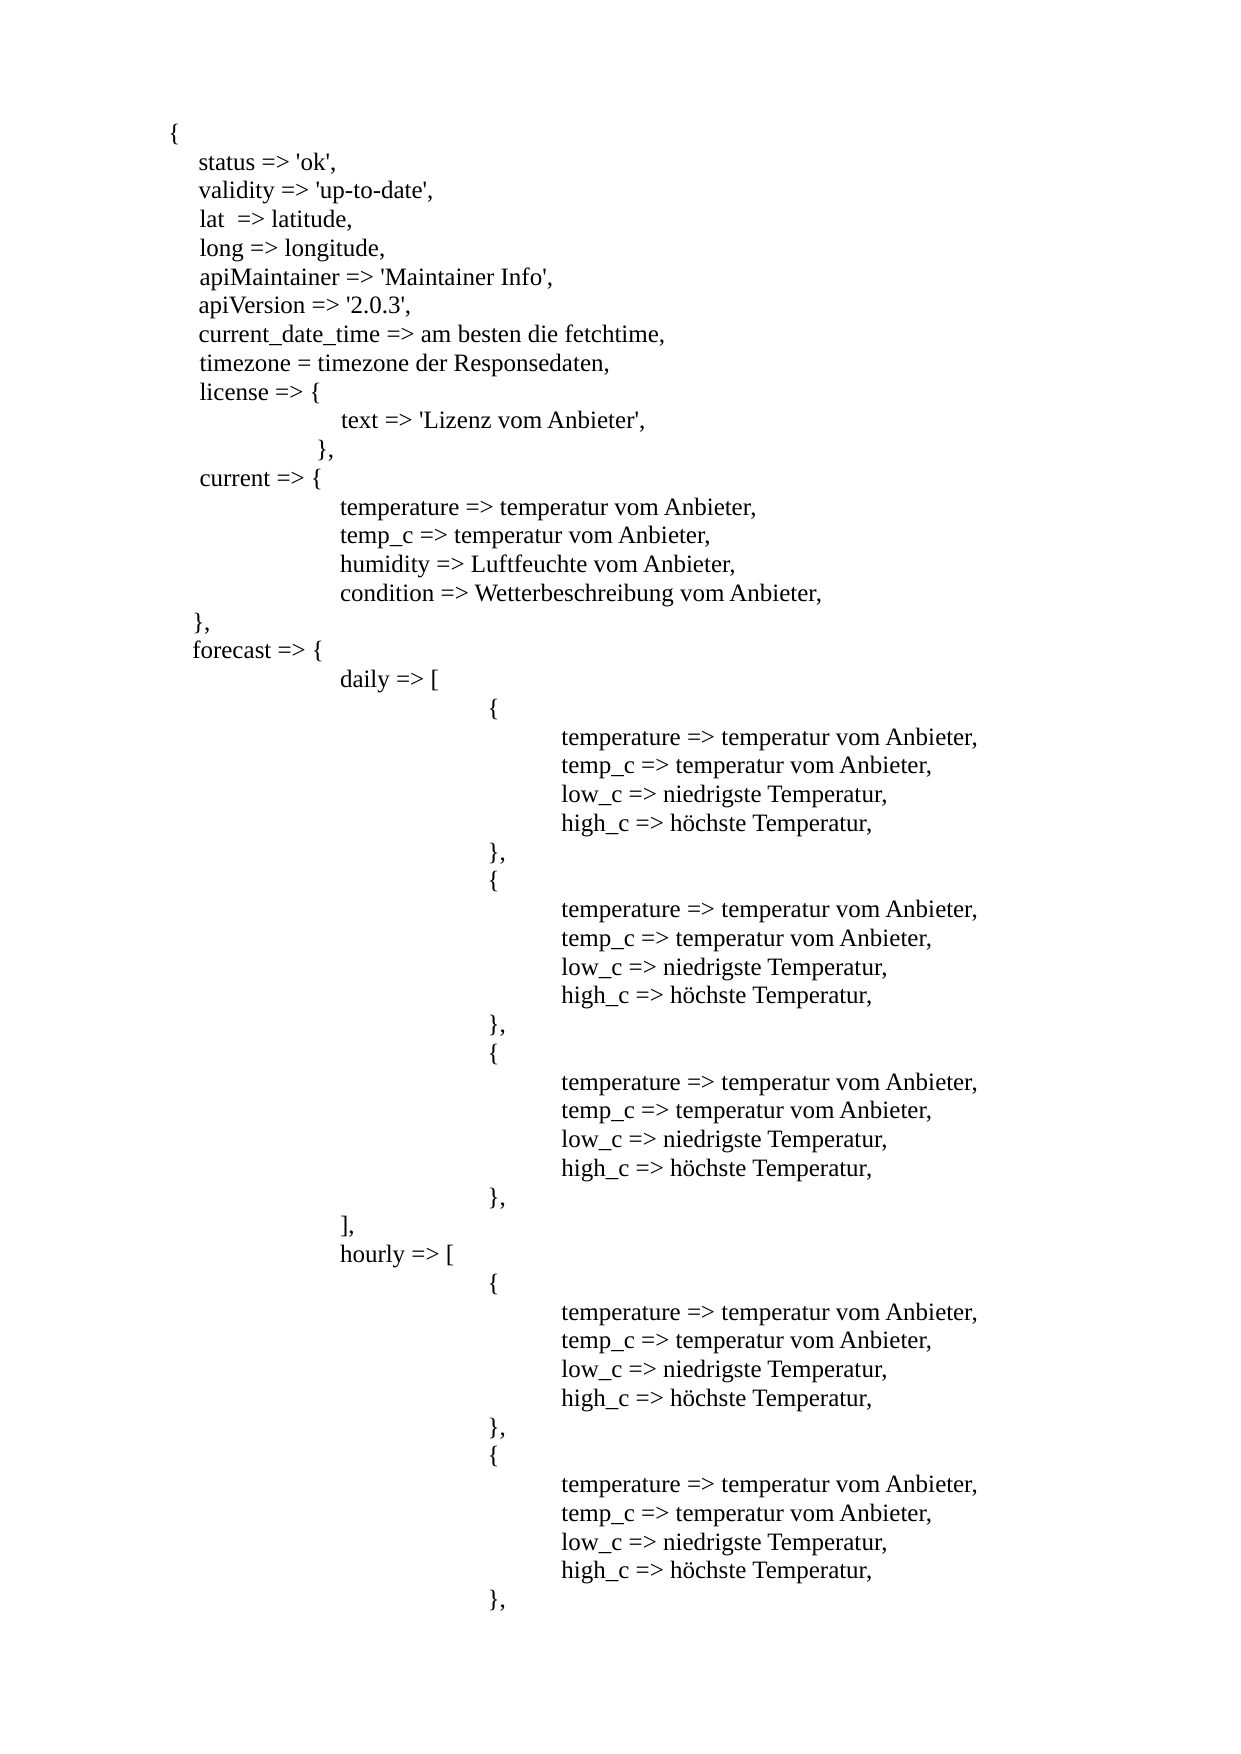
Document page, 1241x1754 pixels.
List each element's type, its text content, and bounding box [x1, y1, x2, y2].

text low_c => niedrigste Temperatur, [118, 1124, 1122, 1153]
text }, [118, 837, 1122, 866]
text lat => latitude, [118, 204, 1122, 233]
text }, [118, 1412, 1122, 1441]
text ], [118, 1211, 1122, 1239]
text temp_c => temperatur vom Anbieter, [118, 751, 1122, 779]
text temp_c => temperatur vom Anbieter, [118, 521, 1122, 549]
text high_c => höchste Temperatur, [118, 808, 1122, 837]
text high_c => höchste Temperatur, [118, 1153, 1122, 1182]
text low_c => niedrigste Temperatur, [118, 1354, 1122, 1383]
text temperature => temperatur vom Anbieter, [118, 722, 1122, 751]
text }, [118, 1584, 1122, 1613]
text temp_c => temperatur vom Anbieter, [118, 923, 1122, 952]
text { [118, 1268, 1122, 1297]
text { [118, 866, 1122, 894]
text temperature => temperatur vom Anbieter, [118, 1067, 1122, 1096]
text temp_c => temperatur vom Anbieter, [118, 1498, 1122, 1527]
text high_c => höchste Temperatur, [118, 981, 1122, 1009]
text validity => 'up-to-date', [118, 176, 1122, 204]
text temperature => temperatur vom Anbieter, [118, 1297, 1122, 1326]
text hourly => [ [118, 1239, 1122, 1268]
text { [118, 693, 1122, 722]
text text => 'Lizenz vom Anbieter', [118, 406, 1122, 434]
text current_date_time => am besten die fetchtime, [118, 319, 1122, 348]
text temp_c => temperatur vom Anbieter, [118, 1326, 1122, 1354]
text status => 'ok', [118, 147, 1122, 176]
text high_c => höchste Temperatur, [118, 1383, 1122, 1412]
text { [118, 1038, 1122, 1067]
text apiMaintainer => 'Maintainer Info', [118, 262, 1122, 291]
text apiVersion => '2.0.3', [118, 291, 1122, 319]
text }, [118, 1182, 1122, 1211]
text { [118, 1441, 1122, 1469]
text long => longitude, [118, 233, 1122, 262]
text condition => Wetterbeschreibung vom Anbieter, [118, 578, 1122, 607]
text temp_c => temperatur vom Anbieter, [118, 1096, 1122, 1124]
text timezone = timezone der Responsedaten, [118, 348, 1122, 377]
text }, [118, 1009, 1122, 1038]
text low_c => niedrigste Temperatur, [118, 779, 1122, 808]
text low_c => niedrigste Temperatur, [118, 952, 1122, 981]
text high_c => höchste Temperatur, [118, 1556, 1122, 1584]
text temperature => temperatur vom Anbieter, [118, 492, 1122, 521]
text current => { [118, 463, 1122, 492]
text }, [118, 607, 1122, 636]
text license => { [118, 377, 1122, 406]
text temperature => temperatur vom Anbieter, [118, 1469, 1122, 1498]
text low_c => niedrigste Temperatur, [118, 1527, 1122, 1556]
text { [118, 118, 1122, 147]
text temperature => temperatur vom Anbieter, [118, 894, 1122, 923]
text }, [118, 434, 1122, 463]
text humidity => Luftfeuchte vom Anbieter, [118, 549, 1122, 578]
text forecast => { [118, 636, 1122, 664]
text daily => [ [118, 664, 1122, 693]
